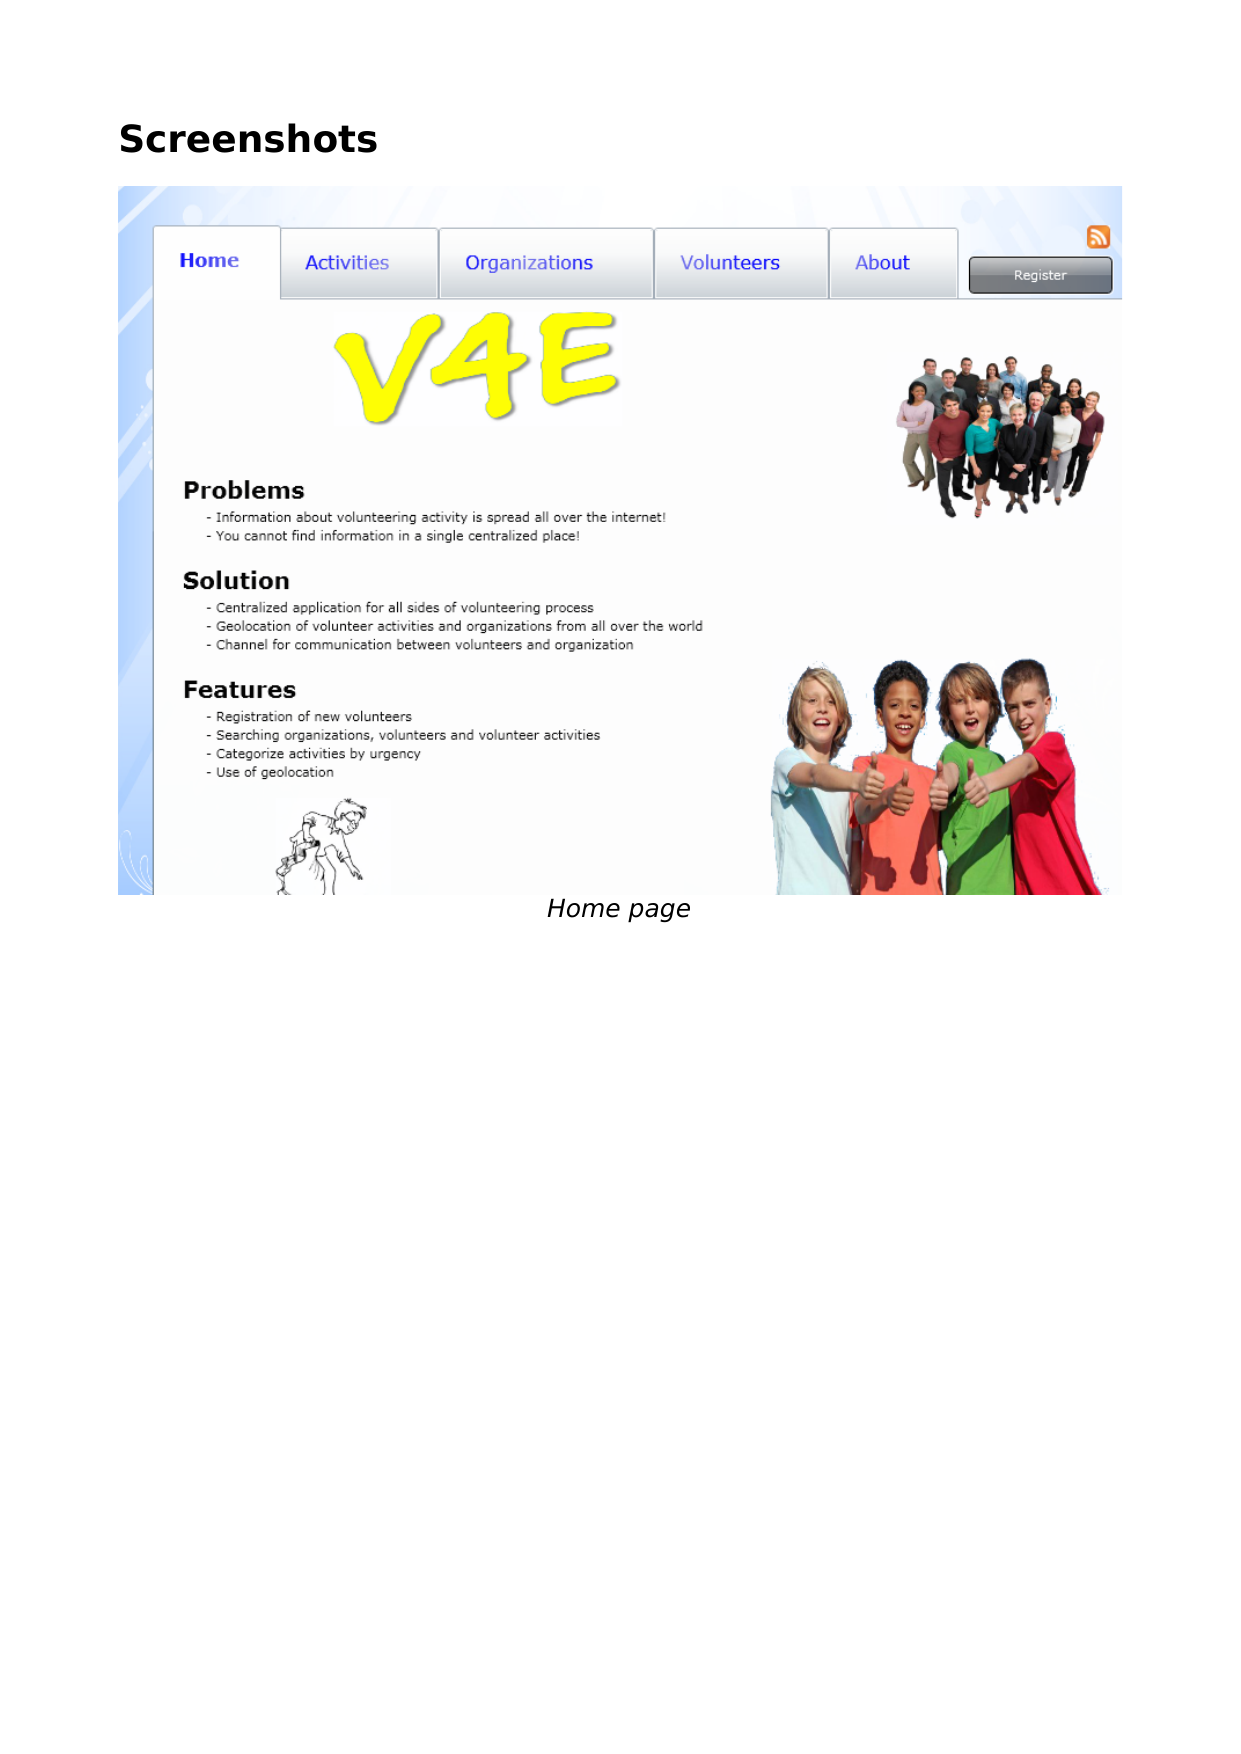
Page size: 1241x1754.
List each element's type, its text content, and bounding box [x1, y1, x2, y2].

picture [118, 186, 1123, 895]
text Home page [118, 895, 1122, 924]
subtitle Screenshots [118, 118, 1122, 162]
